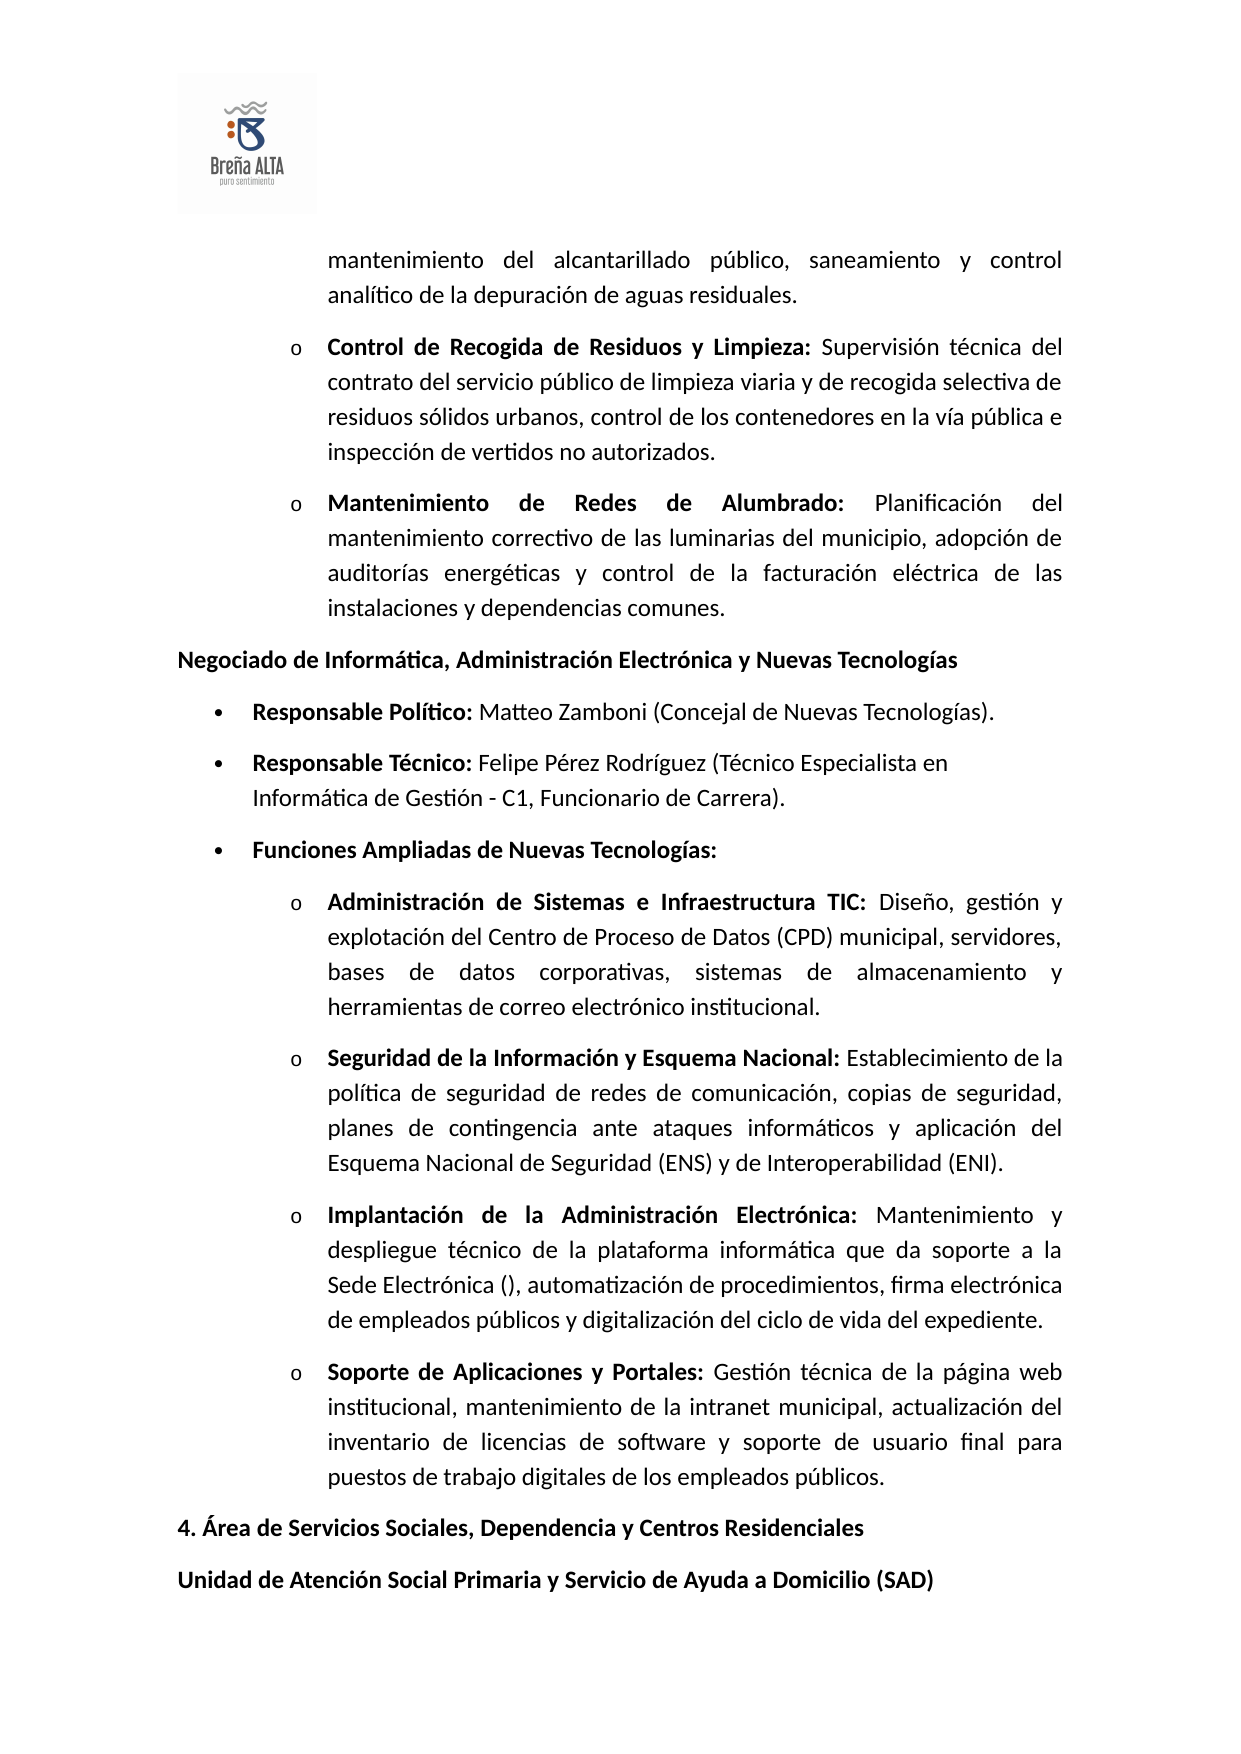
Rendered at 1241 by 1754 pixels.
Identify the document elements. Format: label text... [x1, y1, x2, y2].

list Mantenimiento de Redes de Alumbrado: Planificación del mantenimiento correctivo de las luminarias del municipio, adopción de auditorías energéticas y control de la facturación eléctrica de las instalaciones y dependencias comunes. [290, 488, 1063, 623]
list Funciones Ampliadas de Nuevas Tecnologías: [215, 834, 1063, 865]
list Control de Recogida de Residuos y Limpieza: Supervisión técnica del contrato del servicio público de limpieza viaria y de recogida selectiva de residuos sólidos urbanos, control de los contenedores en la vía pública e inspección de vertidos no autorizados. [290, 331, 1063, 466]
text Unidad de Atención Social Primaria y Servicio de Ayuda a Domicilio (SAD) [177, 1564, 1063, 1595]
text 4. Área de Servicios Sociales, Dependencia y Centros Residenciales [177, 1513, 1063, 1543]
list Responsable Técnico: Felipe Pérez Rodríguez (Técnico Especialista en Informática de Gestión - C1, Funcionario de Carrera). [215, 748, 1063, 813]
list Seguridad de la Información y Esquema Nacional: Establecimiento de la política de seguridad de redes de comunicación, copias de seguridad, planes de contingencia ante ataques informáticos y aplicación del Esquema Nacional de Seguridad (ENS) y de Interoperabilidad (ENI). [290, 1043, 1063, 1178]
text Negociado de Informática, Administración Electrónica y Nuevas Tecnologías [177, 644, 1063, 675]
list mantenimiento del alcantarillado público, saneamiento y control analítico de la depuración de aguas residuales. [290, 244, 1063, 310]
list Responsable Político: Matteo Zamboni (Concejal de Nuevas Tecnologías). [215, 696, 1063, 726]
list Implantación de la Administración Electrónica: Mantenimiento y despliegue técnico de la plataforma informática que da soporte a la Sede Electrónica (), automatización de procedimientos, firma electrónica de empleados públicos y digitalización del ciclo de vida del expediente. [290, 1199, 1063, 1335]
list Administración de Sistemas e Infraestructura TIC: Diseño, gestión y explotación del Centro de Proceso de Datos (CPD) municipal, servidores, bases de datos corporativas, sistemas de almacenamiento y herramientas de correo electrónico institucional. [290, 886, 1063, 1021]
list Soporte de Aplicaciones y Portales: Gestión técnica de la página web institucional, mantenimiento de la intranet municipal, actualización del inventario de licencias de software y soporte de usuario final para puestos de trabajo digitales de los empleados públicos. [290, 1356, 1063, 1491]
